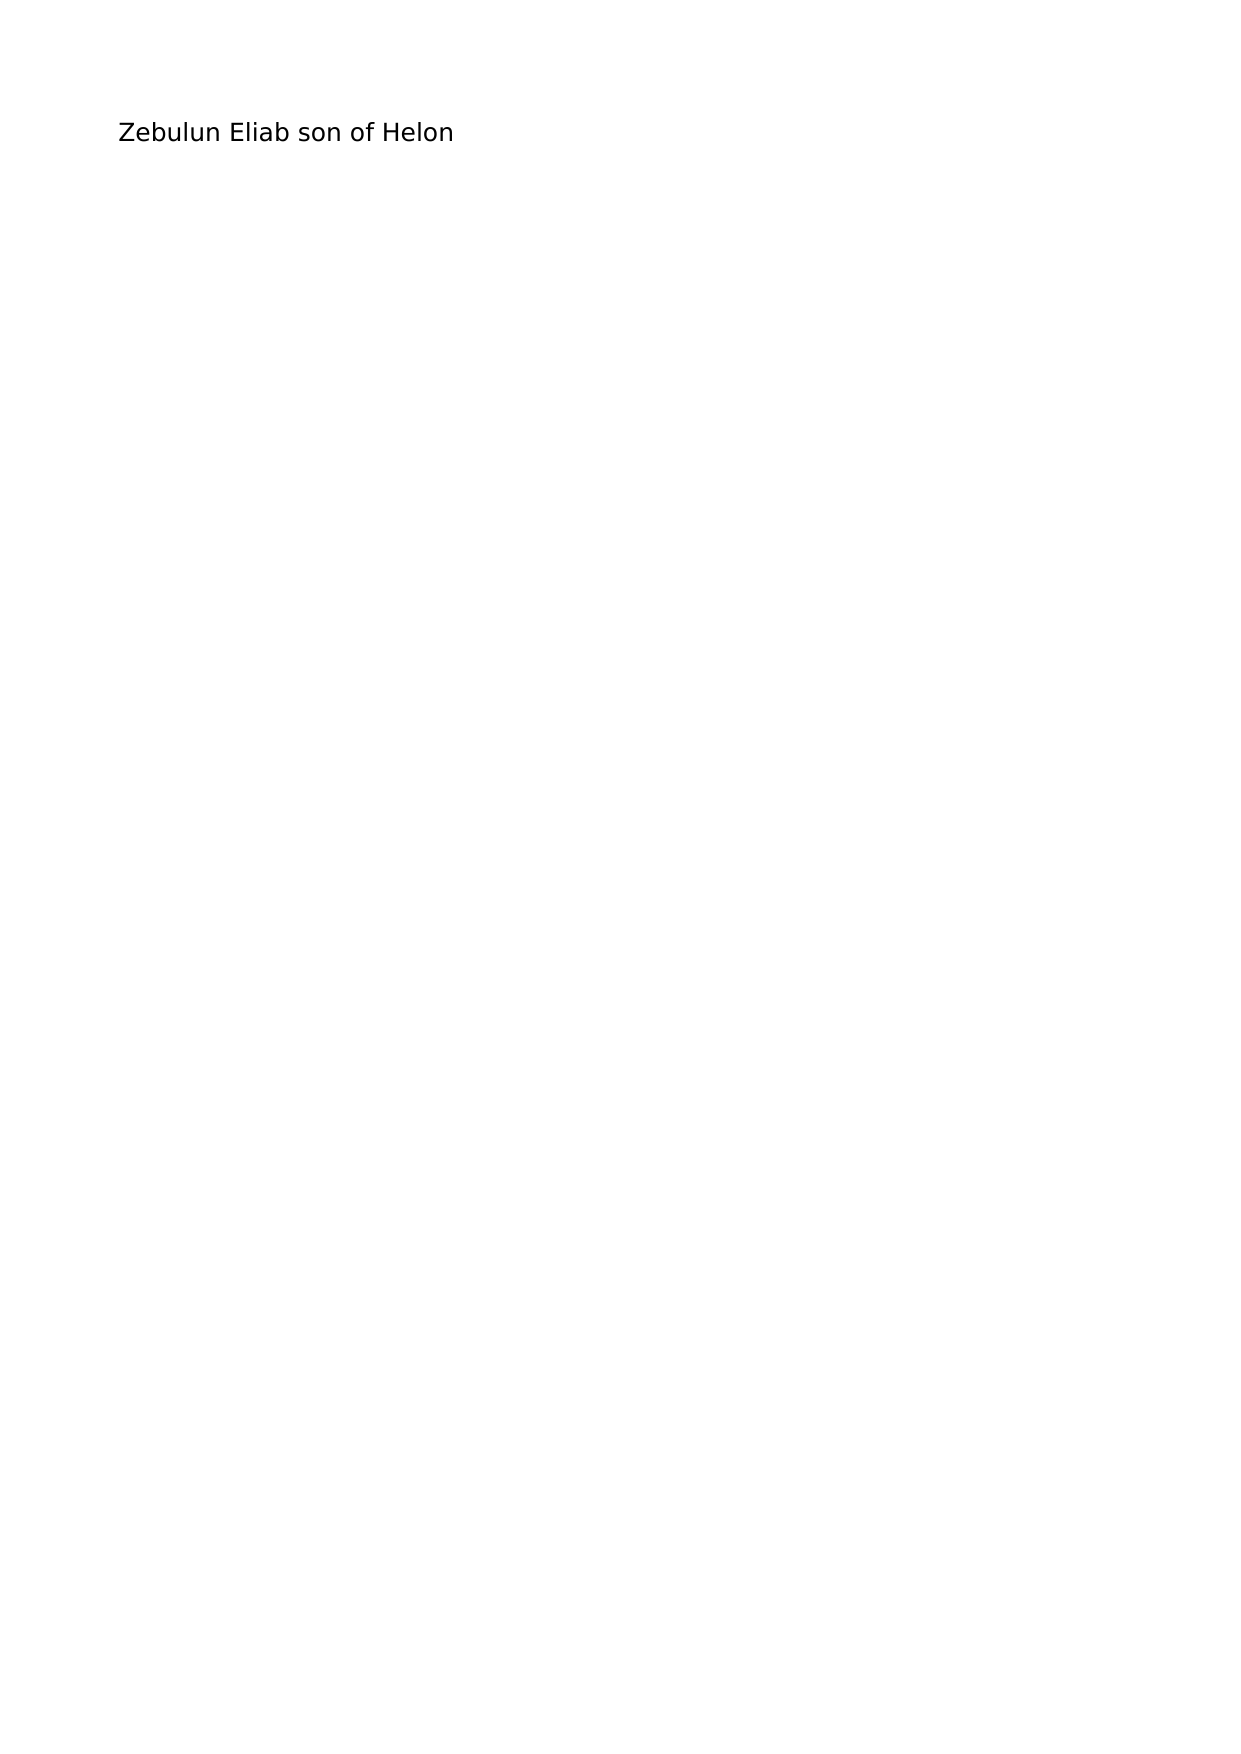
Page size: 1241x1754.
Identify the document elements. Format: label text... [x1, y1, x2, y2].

text Zebulun Eliab son of Helon [118, 118, 1122, 147]
